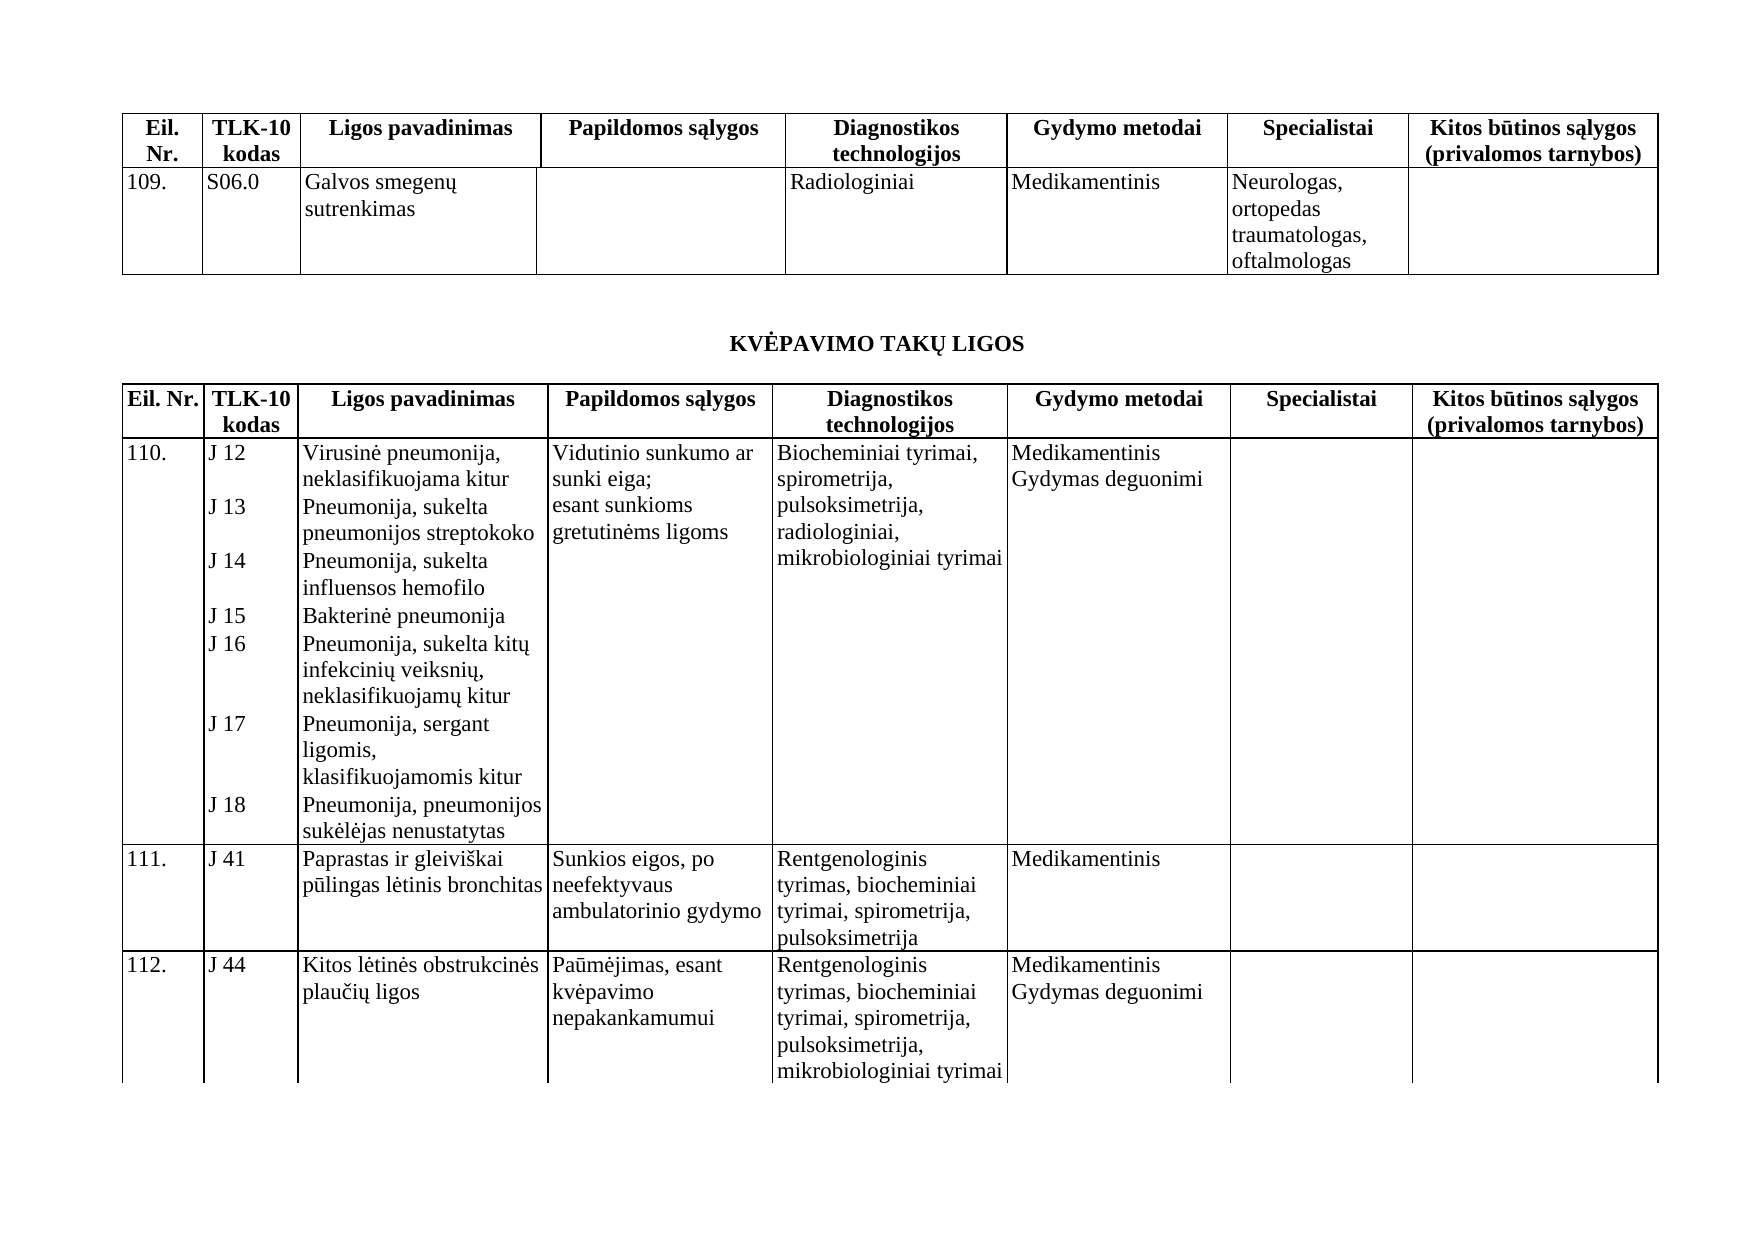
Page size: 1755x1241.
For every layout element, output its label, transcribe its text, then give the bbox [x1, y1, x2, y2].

table_header Specialistai [1228, 114, 1408, 167]
table_cell J 16 [205, 628, 297, 709]
table_header Papildomos sąlygos [549, 385, 772, 437]
table_cell [1413, 952, 1657, 1083]
table_cell [1231, 845, 1412, 950]
table_cell J 12 [205, 439, 297, 492]
table_cell [1409, 168, 1657, 274]
table_header Eil. Nr. [123, 385, 203, 437]
text KVĖPAVIMO TAKŲ LIGOS [118, 330, 1636, 357]
table_cell Paprastas ir gleiviškai pūlingas lėtinis bronchitas [299, 845, 547, 950]
table_cell Sunkios eigos, po neefektyvaus ambulatorinio gydymo [549, 845, 772, 950]
table_cell J 17 [205, 709, 297, 789]
table_header Ligos pavadinimas [299, 385, 547, 437]
table_header Gydymo metodai [1008, 114, 1227, 167]
table_cell Vidutinio sunkumo ar sunki eiga; esant sunkioms gretutinėms ligoms [549, 439, 772, 843]
table_cell Medikamentinis [1008, 845, 1230, 950]
table_cell Pneumonija, sukelta pneumonijos streptokoko [299, 492, 547, 546]
table_header Ligos pavadinimas [301, 114, 540, 167]
table_cell Medikamentinis [1008, 168, 1227, 274]
table_cell [537, 168, 785, 274]
table_cell 112. [123, 952, 203, 1083]
table_cell J 44 [205, 952, 297, 1083]
table_cell Galvos smegenų sutrenkimas [301, 168, 536, 274]
table_cell J 14 [205, 546, 297, 600]
table_cell Bakterinė pneumonija [299, 600, 547, 628]
table_cell 109. [123, 168, 202, 274]
table_cell [1231, 952, 1412, 1083]
table_cell Pneumonija, sergant ligomis, klasifikuojamomis kitur [299, 709, 547, 789]
table_header Specialistai [1231, 385, 1412, 437]
table_cell [1413, 845, 1657, 950]
table_cell Pneumonija, sukelta kitų infekcinių veiksnių, neklasifikuojamų kitur [299, 628, 547, 709]
table_cell Medikamentinis Gydymas deguonimi [1008, 952, 1230, 1083]
table_cell Radiologiniai [786, 168, 1006, 274]
table_cell Medikamentinis Gydymas deguonimi [1008, 439, 1230, 843]
table_cell [1413, 439, 1657, 843]
table_header Eil. Nr. [198, 114, 202, 167]
table_cell [1231, 439, 1412, 843]
table_cell 110. [123, 439, 203, 843]
table_cell Paūmėjimas, esant kvėpavimo nepakankamumui [549, 952, 772, 1083]
table_cell J 15 [205, 600, 297, 628]
table_cell J 13 [205, 492, 297, 546]
table_cell Biocheminiai tyrimai, spirometrija, pulsoksimetrija, radiologiniai, mikrobiologiniai tyrimai [773, 439, 1007, 843]
table_cell S06.0 [203, 168, 300, 274]
table_cell Pneumonija, sukelta influensos hemofilo [299, 546, 547, 600]
table_cell J 18 [205, 789, 297, 843]
table_header Gydymo metodai [1008, 385, 1230, 437]
table_cell 111. [123, 845, 203, 950]
table_header Papildomos sąlygos [542, 114, 785, 167]
table_cell Kitos lėtinės obstrukcinės plaučių ligos [299, 952, 547, 1083]
table_cell J 41 [205, 845, 297, 950]
table_cell Pneumonija, pneumonijos sukėlėjas nenustatytas [299, 789, 547, 843]
